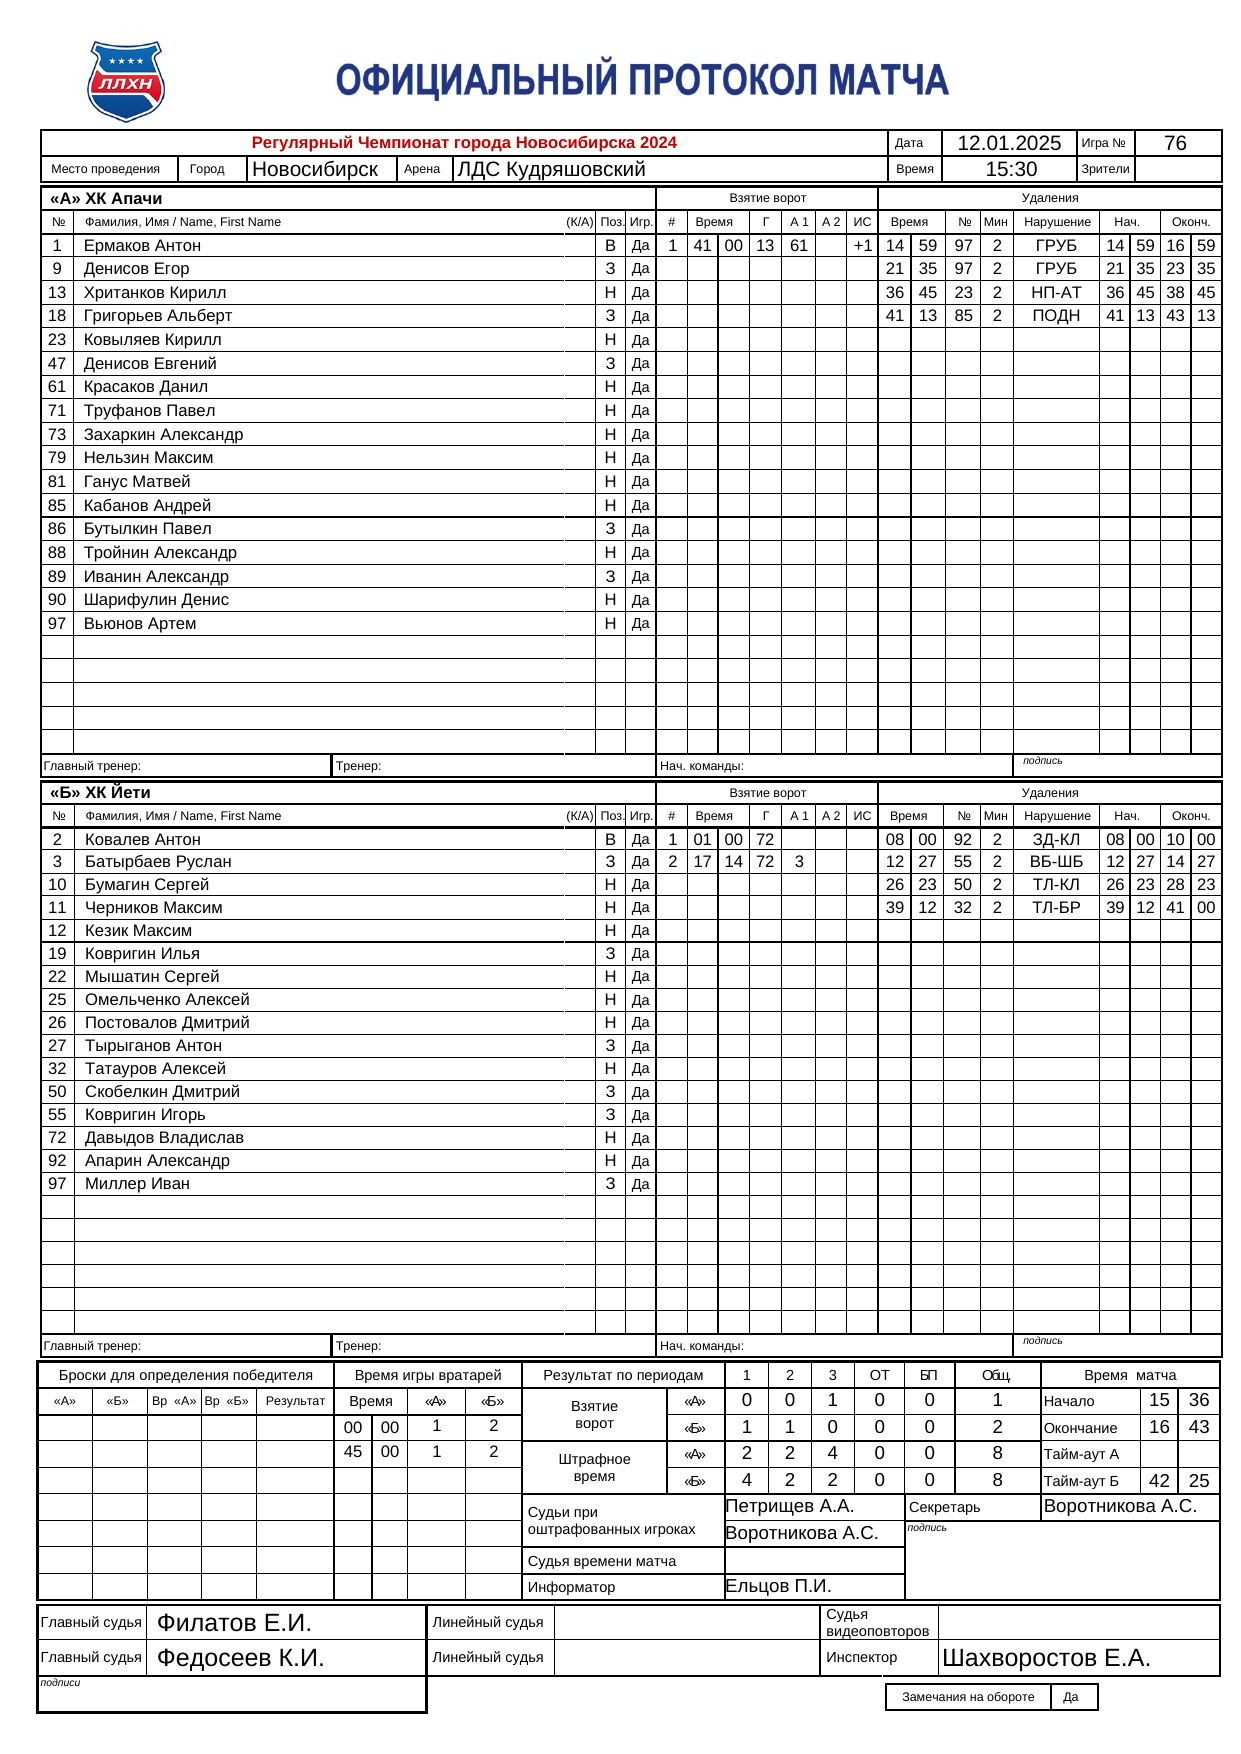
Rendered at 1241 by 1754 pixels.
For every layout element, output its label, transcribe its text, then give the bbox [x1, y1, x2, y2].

table_header Замечания на обороте [887, 1685, 1050, 1709]
table_cell [912, 565, 945, 587]
table_cell [257, 1547, 333, 1573]
table_cell [565, 1035, 595, 1057]
table_cell Мин [981, 805, 1013, 826]
table_cell [719, 1265, 749, 1287]
table_cell Да [626, 376, 655, 398]
table_cell [1161, 588, 1190, 611]
table_cell [944, 1035, 980, 1057]
table_cell Красаков Данил [74, 376, 564, 398]
table_cell № [42, 805, 74, 826]
table_cell [719, 1219, 749, 1241]
table_cell [782, 1058, 815, 1079]
table_cell [719, 920, 749, 941]
table_cell [847, 446, 877, 469]
table_cell В [596, 829, 625, 849]
table_cell [981, 328, 1013, 351]
table_cell 25 [42, 989, 74, 1011]
table_cell [912, 1104, 943, 1126]
table_cell [719, 659, 749, 682]
table_cell 13 [1192, 305, 1221, 327]
table_cell [688, 1127, 717, 1149]
table_cell Нач. команды: [657, 1335, 1012, 1356]
table_cell [688, 989, 717, 1011]
table_cell [750, 281, 781, 303]
table_cell [688, 446, 717, 469]
table_cell [1131, 1150, 1160, 1172]
table_cell Да [626, 1058, 655, 1079]
table_cell [816, 281, 846, 303]
table_cell [816, 328, 846, 351]
table_cell [688, 1219, 717, 1241]
table_cell 45 [1192, 281, 1221, 303]
table_cell 85 [946, 305, 980, 327]
table_cell [847, 730, 877, 753]
table_cell [565, 352, 595, 374]
table_cell «Б» [668, 1415, 724, 1440]
table_cell [688, 376, 717, 398]
table_cell 0 [769, 1389, 811, 1413]
table_cell [912, 636, 945, 658]
table_cell [1100, 636, 1129, 658]
table_cell [912, 1058, 943, 1079]
table_cell 8 [956, 1468, 1040, 1493]
table_cell [565, 518, 595, 540]
table_cell Время [335, 1389, 407, 1413]
table_cell [719, 1058, 749, 1079]
table_cell [981, 1127, 1013, 1149]
table_cell Игр. [626, 805, 655, 826]
table_cell [1192, 541, 1221, 564]
table_cell 00 [719, 235, 749, 256]
table_cell 2 [812, 1468, 854, 1493]
table_cell [1014, 470, 1099, 493]
table_cell А 1 [782, 211, 815, 233]
table_cell [565, 612, 595, 634]
table_cell [408, 1574, 465, 1599]
table_cell 71 [42, 399, 73, 422]
table_cell [946, 376, 980, 398]
table_cell [912, 920, 943, 941]
table_cell [816, 305, 846, 327]
table_cell 36 [1179, 1389, 1219, 1413]
table_cell [1161, 1265, 1190, 1287]
table_cell [782, 518, 815, 540]
table_cell [816, 1242, 846, 1264]
table_cell [1100, 399, 1129, 422]
table_cell [1014, 943, 1099, 964]
table_cell [912, 707, 945, 729]
table_cell [782, 874, 815, 895]
table_cell 43 [1179, 1415, 1219, 1440]
table_cell [1100, 470, 1129, 493]
table_cell [596, 1311, 625, 1333]
table_cell 12 [1100, 850, 1129, 872]
table_cell [565, 1127, 595, 1149]
table_cell [42, 707, 73, 729]
table_cell [782, 943, 815, 964]
table_cell [719, 683, 749, 706]
table_cell Черников Максим [75, 896, 564, 918]
table_cell 2 [769, 1468, 811, 1493]
table_cell [912, 1311, 943, 1333]
table_cell 19 [42, 943, 74, 964]
table_cell 0 [905, 1442, 954, 1467]
table_cell Кезик Максим [75, 920, 564, 941]
table_cell [657, 281, 687, 303]
table_cell 22 [42, 966, 74, 987]
table_cell [1131, 612, 1160, 634]
table_cell [657, 1058, 687, 1079]
table_cell [879, 518, 910, 540]
table_cell [719, 328, 749, 351]
table_cell [1131, 636, 1160, 658]
table_cell [1014, 1265, 1099, 1287]
table_cell Главный тренер: [42, 1335, 330, 1356]
table_cell ТЛ-КЛ [1014, 874, 1099, 895]
table_cell [257, 1468, 333, 1493]
table_cell (К/А) [565, 805, 595, 826]
table_cell 1 [657, 829, 687, 849]
table_cell [1014, 636, 1099, 658]
table_cell [1131, 966, 1160, 987]
table_cell [565, 328, 595, 351]
table_cell [782, 446, 815, 469]
table_cell [981, 920, 1013, 941]
table_cell [1161, 446, 1190, 469]
table_cell [944, 1058, 980, 1079]
table_cell [782, 1173, 815, 1195]
table_cell [42, 636, 73, 658]
table_cell [1100, 730, 1129, 753]
table_cell [688, 1196, 717, 1218]
table_cell Н [596, 399, 625, 422]
table_cell [657, 636, 687, 658]
table_cell Да [626, 494, 655, 516]
table_cell 12 [1131, 896, 1160, 918]
table_cell 1 [408, 1416, 465, 1440]
table_cell [565, 1219, 595, 1241]
table_cell [1131, 1127, 1160, 1149]
table_cell «Б» [93, 1389, 147, 1413]
table_cell [1014, 399, 1099, 422]
table_cell [719, 874, 749, 895]
table_cell 17 [688, 850, 717, 872]
table_cell [42, 1265, 74, 1287]
table_cell [1131, 399, 1160, 422]
table_cell Да [626, 612, 655, 634]
table_header Время игры вратарей [335, 1363, 521, 1387]
table_cell Н [596, 423, 625, 445]
table_cell [565, 683, 595, 706]
table_cell [1131, 920, 1160, 941]
table_cell [750, 966, 781, 987]
table_cell [657, 966, 687, 987]
table_cell 0 [855, 1415, 904, 1440]
table_cell [847, 281, 877, 303]
table_cell [93, 1521, 147, 1546]
table_cell [565, 235, 595, 256]
table_cell [719, 1196, 749, 1218]
table_cell 21 [879, 257, 910, 280]
table_cell [1014, 541, 1099, 564]
table_cell [847, 1035, 877, 1057]
table_cell Линейный судья [428, 1606, 554, 1639]
table_cell 2 [981, 257, 1013, 280]
table_cell 4 [726, 1468, 768, 1493]
table_cell Вр «Б» [202, 1389, 256, 1413]
table_cell 14 [879, 235, 910, 256]
table_cell [782, 1104, 815, 1126]
table_cell З [596, 850, 625, 872]
table_cell [1161, 1104, 1190, 1126]
table_cell [1136, 157, 1221, 181]
table_cell Начало [1042, 1389, 1140, 1413]
table_cell [1014, 1012, 1099, 1033]
table_cell 27 [912, 850, 943, 872]
table_cell Батырбаев Руслан [75, 850, 564, 872]
table_cell 0 [855, 1468, 904, 1493]
table_cell [879, 659, 910, 682]
table_cell [946, 494, 980, 516]
table_cell Н [596, 446, 625, 469]
table_cell 72 [750, 850, 781, 872]
table_cell [1192, 494, 1221, 516]
table_cell [565, 730, 595, 753]
table_cell 1 [769, 1415, 811, 1440]
table_cell [657, 1288, 687, 1310]
table_cell [1014, 494, 1099, 516]
table_cell [847, 1219, 877, 1241]
table_cell [1192, 1196, 1221, 1218]
table_cell [39, 1494, 92, 1520]
table_cell [626, 707, 655, 729]
table_cell [816, 399, 846, 422]
table_cell Н [596, 588, 625, 611]
table_cell [1100, 494, 1129, 516]
table_cell [750, 399, 781, 422]
table_cell 00 [1192, 829, 1221, 849]
table_cell ИС [847, 211, 877, 233]
table_cell [202, 1416, 256, 1440]
table_cell [750, 257, 781, 280]
table_cell [782, 829, 815, 849]
table_cell [912, 328, 945, 351]
table_cell [946, 659, 980, 682]
table_cell [847, 305, 877, 327]
table_cell Н [596, 541, 625, 564]
table_cell ТЛ-БР [1014, 896, 1099, 918]
table_cell [1131, 494, 1160, 516]
table_cell 14 [1100, 235, 1129, 256]
table_header Регулярный Чемпионат города Новосибирска 2024 [42, 131, 887, 155]
table_cell Поз. [596, 211, 625, 233]
table_cell 27 [1192, 850, 1221, 872]
table_cell [981, 636, 1013, 658]
table_cell 50 [42, 1081, 74, 1103]
table_cell подпись [1014, 755, 1221, 776]
table_cell [202, 1521, 256, 1546]
table_cell [1100, 1311, 1129, 1333]
table_header Да [1052, 1685, 1097, 1709]
table_cell 0 [905, 1389, 954, 1413]
table_header ОТ [855, 1363, 904, 1387]
table_cell [981, 1012, 1013, 1033]
table_cell Арена [398, 157, 452, 181]
table_cell [782, 588, 815, 611]
table_cell [912, 470, 945, 493]
table_cell Татауров Алексей [75, 1058, 564, 1079]
table_cell 12 [42, 920, 74, 941]
table_cell Да [626, 328, 655, 351]
table_cell [657, 943, 687, 964]
table_cell Взятие ворот [523, 1389, 666, 1440]
table_cell [782, 683, 815, 706]
table_cell А 2 [816, 211, 846, 233]
table_cell [1161, 541, 1190, 564]
table_cell [1131, 683, 1160, 706]
table_cell [555, 1640, 819, 1675]
table_cell [782, 1150, 815, 1172]
table_cell [1192, 612, 1221, 634]
table_cell [719, 896, 749, 918]
table_cell [847, 920, 877, 941]
table_cell Да [626, 989, 655, 1011]
table_cell [1014, 920, 1099, 941]
table_cell [1100, 1104, 1129, 1126]
table_cell Воротникова А.С. [726, 1521, 904, 1546]
table_cell 16 [1161, 235, 1190, 256]
table_cell [879, 1288, 910, 1310]
table_cell [782, 636, 815, 658]
table_cell [688, 1035, 717, 1057]
table_cell [1161, 470, 1190, 493]
table_cell [565, 541, 595, 564]
table_cell [782, 659, 815, 682]
table_cell [847, 257, 877, 280]
table_cell 26 [879, 874, 910, 895]
table_cell [1014, 989, 1099, 1011]
table_cell Денисов Евгений [74, 352, 564, 374]
table_cell [688, 518, 717, 540]
table_cell 14 [1161, 850, 1190, 872]
table_cell [1161, 1196, 1190, 1218]
table_cell 59 [1131, 235, 1160, 256]
table_cell [373, 1521, 407, 1546]
table_cell [1192, 1058, 1221, 1079]
table_cell [981, 659, 1013, 682]
table_cell [816, 850, 846, 872]
table_cell [782, 707, 815, 729]
table_cell Мин [981, 211, 1013, 233]
table_cell Апарин Александр [75, 1150, 564, 1172]
table_cell [657, 470, 687, 493]
table_cell [1192, 1311, 1221, 1333]
table_cell [719, 943, 749, 964]
table_cell [879, 565, 910, 587]
table_cell [688, 352, 717, 374]
table_cell 15 [1141, 1389, 1177, 1413]
table_cell [879, 470, 910, 493]
table_cell [719, 470, 749, 493]
table_cell [657, 1242, 687, 1264]
table_cell [981, 612, 1013, 634]
table_cell [1131, 1196, 1160, 1218]
table_cell [565, 943, 595, 964]
table_cell З [596, 1104, 625, 1126]
table_cell [1192, 588, 1221, 611]
table_cell [912, 423, 945, 445]
table_cell Главный тренер: [42, 755, 330, 776]
table_cell [1099, 1682, 1220, 1711]
table_cell # [657, 211, 687, 233]
table_cell [946, 612, 980, 634]
table_cell [912, 352, 945, 374]
table_cell [750, 541, 781, 564]
table_cell [719, 446, 749, 469]
table_cell [816, 470, 846, 493]
table_cell [1192, 707, 1221, 729]
table_cell [39, 1468, 92, 1493]
table_cell [202, 1574, 256, 1599]
table_cell [42, 730, 73, 753]
table_cell [782, 1196, 815, 1218]
table_cell Да [626, 1104, 655, 1126]
table_cell [626, 636, 655, 658]
table_cell [657, 423, 687, 445]
table_cell Н [596, 966, 625, 987]
table_cell [1014, 730, 1099, 753]
table_cell [148, 1441, 201, 1467]
table_cell [750, 896, 781, 918]
table_cell [626, 1219, 655, 1241]
table_cell [816, 376, 846, 398]
table_cell [750, 518, 781, 540]
table_header БП [905, 1363, 954, 1387]
table_cell [1100, 989, 1129, 1011]
table_cell [750, 1265, 781, 1287]
table_cell [782, 541, 815, 564]
table_cell Денисов Егор [74, 257, 564, 280]
table_cell [1161, 1173, 1190, 1195]
table_cell Результат [257, 1389, 333, 1413]
table_cell [74, 683, 564, 706]
table_cell 55 [42, 1104, 74, 1126]
table_cell [944, 1288, 980, 1310]
table_cell [1100, 423, 1129, 445]
table_cell Окончание [1042, 1415, 1140, 1440]
table_cell [879, 1035, 910, 1057]
table_cell [847, 494, 877, 516]
table_cell [719, 565, 749, 587]
table_cell Время [688, 211, 749, 233]
table_cell 92 [944, 829, 980, 849]
table_cell [879, 966, 910, 987]
table_header Дата [889, 131, 941, 155]
table_cell [719, 257, 749, 280]
table_cell Тренер: [333, 755, 655, 776]
table_cell [847, 470, 877, 493]
table_cell [657, 659, 687, 682]
table_cell Фамилия, Имя / Name, First Name [75, 805, 565, 826]
table_cell [148, 1468, 201, 1493]
table_cell [1161, 423, 1190, 445]
table_cell 59 [912, 235, 945, 256]
table_cell Да [626, 305, 655, 327]
table_cell [816, 966, 846, 987]
table_cell [782, 1288, 815, 1310]
table_cell 2 [981, 305, 1013, 327]
table_cell [373, 1574, 407, 1599]
table_cell [750, 989, 781, 1011]
table_cell [912, 1196, 943, 1218]
table_cell [335, 1468, 371, 1493]
table_cell [688, 328, 717, 351]
table_cell [39, 1416, 92, 1440]
table_cell [879, 494, 910, 516]
table_cell «Б» [668, 1468, 724, 1493]
table_cell [816, 352, 846, 374]
table_cell [1014, 588, 1099, 611]
table_cell [816, 707, 846, 729]
table_cell [688, 966, 717, 987]
table_cell 2 [42, 829, 74, 849]
table_cell [816, 1150, 846, 1172]
table_cell Нач. [1100, 805, 1160, 826]
table_cell [946, 352, 980, 374]
table_cell [719, 1311, 749, 1333]
table_cell [816, 896, 846, 918]
table_cell [847, 636, 877, 658]
table_cell [596, 636, 625, 658]
table_cell [688, 1242, 717, 1264]
table_cell [816, 1311, 846, 1333]
table_cell [75, 1288, 564, 1310]
table_cell [816, 683, 846, 706]
table_cell [912, 1242, 943, 1264]
picture [5, 28, 1179, 129]
table_cell 8 [956, 1442, 1040, 1467]
table_cell [847, 1265, 877, 1287]
table_cell [408, 1468, 465, 1493]
table_cell [657, 257, 687, 280]
table_cell [879, 707, 910, 729]
table_cell [565, 588, 595, 611]
table_cell [946, 446, 980, 469]
table_cell [688, 494, 717, 516]
table_cell [688, 730, 717, 753]
table_cell [912, 376, 945, 398]
table_cell 50 [944, 874, 980, 895]
table_cell 72 [750, 829, 781, 849]
table_cell [1131, 1104, 1160, 1126]
table_cell [782, 399, 815, 422]
table_cell [847, 1012, 877, 1033]
table_cell Труфанов Павел [74, 399, 564, 422]
table_cell [1161, 943, 1190, 964]
table_cell [879, 1265, 910, 1287]
table_cell [688, 1265, 717, 1287]
table_cell [782, 989, 815, 1011]
table_cell [1192, 1150, 1221, 1172]
table_cell [981, 1035, 1013, 1057]
table_cell [1100, 1150, 1129, 1172]
table_header 1 [726, 1363, 768, 1387]
table_cell [1161, 636, 1190, 658]
table_cell [912, 446, 945, 469]
table_cell [596, 1219, 625, 1241]
table_cell 10 [1161, 829, 1190, 849]
table_cell [1014, 1311, 1099, 1333]
table_cell [782, 470, 815, 493]
table_cell [782, 966, 815, 987]
table_cell З [596, 565, 625, 587]
table_cell [944, 1127, 980, 1149]
table_cell [879, 943, 910, 964]
table_cell № [42, 211, 73, 233]
table_cell [847, 328, 877, 351]
table_cell [750, 1127, 781, 1149]
table_cell 79 [42, 446, 73, 469]
table_cell Ковалев Антон [75, 829, 564, 849]
table_header «Б» ХК Йети [42, 783, 655, 803]
table_cell [1161, 1127, 1190, 1149]
table_cell 39 [879, 896, 910, 918]
table_cell [657, 989, 687, 1011]
table_cell 3 [782, 850, 815, 872]
table_cell [946, 707, 980, 729]
table_cell [1179, 1441, 1219, 1467]
table_cell [816, 423, 846, 445]
table_cell [879, 989, 910, 1011]
table_cell [1100, 943, 1129, 964]
table_cell [879, 683, 910, 706]
table_cell [1192, 328, 1221, 351]
table_cell Да [626, 896, 655, 918]
table_cell [466, 1521, 521, 1546]
table_cell Г [750, 805, 781, 826]
table_cell [1014, 966, 1099, 987]
table_cell 92 [42, 1150, 74, 1172]
table_cell З [596, 1081, 625, 1103]
table_cell [879, 1127, 910, 1149]
table_cell [879, 423, 910, 445]
table_cell Главный судья [39, 1640, 146, 1675]
table_cell 01 [688, 829, 717, 849]
table_cell 36 [879, 281, 910, 303]
table_cell З [596, 1173, 625, 1195]
table_cell [565, 281, 595, 303]
table_cell Шарифулин Денис [74, 588, 564, 611]
table_cell [565, 1081, 595, 1103]
table_cell [565, 1288, 595, 1310]
table_cell [981, 943, 1013, 964]
table_cell [565, 896, 595, 918]
table_cell [42, 1219, 74, 1241]
table_cell 55 [944, 850, 980, 872]
table_cell [565, 494, 595, 516]
table_cell Н [596, 1058, 625, 1079]
table_cell 26 [42, 1012, 74, 1033]
table_cell «Б » [466, 1389, 521, 1413]
table_header Время матча [1042, 1363, 1219, 1387]
table_cell [981, 730, 1013, 753]
table_cell [719, 494, 749, 516]
table_cell [335, 1547, 371, 1573]
table_cell [596, 1196, 625, 1218]
table_cell Н [596, 376, 625, 398]
table_cell [1161, 1219, 1190, 1241]
table_cell 2 [466, 1441, 521, 1467]
table_cell [750, 1288, 781, 1310]
table_cell [688, 1311, 717, 1333]
table_cell [1014, 1058, 1099, 1079]
table_cell [257, 1494, 333, 1520]
table_cell [719, 399, 749, 422]
table_cell [596, 1265, 625, 1287]
table_cell [750, 1104, 781, 1126]
table_cell [1131, 541, 1160, 564]
table_cell Г [750, 211, 781, 233]
table_cell [565, 565, 595, 587]
table_cell 13 [42, 281, 73, 303]
table_cell Да [626, 399, 655, 422]
table_cell Бутылкин Павел [74, 518, 564, 540]
table_cell 2 [657, 850, 687, 872]
table_cell 23 [1161, 257, 1190, 280]
table_header Удаления [879, 783, 1221, 803]
table_cell [1100, 1058, 1129, 1079]
table_cell А 1 [782, 805, 815, 826]
table_cell [912, 588, 945, 611]
table_cell [847, 1288, 877, 1310]
table_cell [750, 1242, 781, 1264]
table_cell Линейный судья [428, 1640, 554, 1675]
table_cell 9 [42, 257, 73, 280]
table_cell [782, 281, 815, 303]
table_cell [688, 305, 717, 327]
table_cell [565, 305, 595, 327]
table_cell [782, 328, 815, 351]
table_cell Да [626, 281, 655, 303]
table_cell Да [626, 352, 655, 374]
table_cell Да [626, 943, 655, 964]
table_cell [202, 1494, 256, 1520]
table_cell [1100, 1012, 1129, 1033]
table_cell [42, 659, 73, 682]
table_cell 14 [719, 850, 749, 872]
table_cell [657, 1311, 687, 1333]
table_cell [257, 1521, 333, 1546]
table_cell [981, 470, 1013, 493]
table_cell [944, 943, 980, 964]
table_cell Да [626, 1127, 655, 1149]
table_cell З [596, 943, 625, 964]
table_cell [1014, 659, 1099, 682]
table_cell [688, 541, 717, 564]
table_cell [75, 1219, 564, 1241]
table_cell [944, 1104, 980, 1126]
table_cell [1014, 1035, 1099, 1057]
table_cell Н [596, 874, 625, 895]
table_cell [408, 1547, 465, 1573]
table_cell [657, 1196, 687, 1218]
table_cell [1192, 352, 1221, 374]
table_cell [719, 305, 749, 327]
table_cell 45 [912, 281, 945, 303]
table_cell [373, 1547, 407, 1573]
table_cell 00 [912, 829, 943, 849]
table_cell [626, 1242, 655, 1264]
table_cell [750, 1012, 781, 1033]
table_cell Тырыганов Антон [75, 1035, 564, 1057]
table_cell [847, 518, 877, 540]
table_cell [1100, 920, 1129, 941]
table_cell Воротникова А.С. [1042, 1495, 1219, 1520]
table_cell 61 [42, 376, 73, 398]
table_cell [688, 920, 717, 941]
table_cell [912, 1012, 943, 1033]
table_cell [782, 612, 815, 634]
table_cell [1131, 1058, 1160, 1079]
table_cell [1161, 376, 1190, 398]
table_cell [879, 1311, 910, 1333]
table_cell [879, 399, 910, 422]
table_header Броски для определения победителя [39, 1363, 333, 1387]
table_cell [847, 1242, 877, 1264]
table_cell [1131, 1012, 1160, 1033]
table_cell [750, 707, 781, 729]
table_cell 97 [946, 235, 980, 256]
table_cell [657, 446, 687, 469]
table_cell [750, 683, 781, 706]
table_cell [1161, 328, 1190, 351]
table_cell [1161, 1058, 1190, 1079]
table_cell [912, 966, 943, 987]
table_cell [1192, 518, 1221, 540]
table_cell [657, 920, 687, 941]
table_cell [782, 730, 815, 753]
table_cell [782, 1311, 815, 1333]
table_cell [981, 1242, 1013, 1264]
table_cell [946, 541, 980, 564]
table_cell [565, 1058, 595, 1079]
table_cell [719, 588, 749, 611]
table_cell 1 [42, 235, 73, 256]
table_cell Григорьев Альберт [74, 305, 564, 327]
table_cell 2 [769, 1442, 811, 1467]
table_cell 1 [657, 235, 687, 256]
table_cell [782, 305, 815, 327]
table_cell 35 [1131, 257, 1160, 280]
table_cell Петрищев А.А. [726, 1495, 904, 1520]
table_cell 08 [879, 829, 910, 849]
table_cell Да [626, 874, 655, 895]
table_cell [1014, 1242, 1099, 1264]
table_cell [74, 659, 564, 682]
table_cell 13 [750, 235, 781, 256]
table_cell [1161, 1288, 1190, 1310]
table_cell [981, 423, 1013, 445]
table_cell [981, 352, 1013, 374]
table_cell [1131, 989, 1160, 1011]
table_cell [626, 1196, 655, 1218]
table_cell Инспектор [821, 1640, 938, 1675]
table_cell [944, 1265, 980, 1287]
table_cell [565, 850, 595, 872]
table_cell [1131, 1173, 1160, 1195]
table_cell [750, 659, 781, 682]
table_cell [596, 683, 625, 706]
table_cell [257, 1574, 333, 1599]
table_cell [847, 1311, 877, 1333]
table_cell [565, 1150, 595, 1172]
table_cell 12 [912, 896, 943, 918]
table_cell [565, 1173, 595, 1195]
table_header Результат по периодам [523, 1363, 724, 1387]
table_cell [750, 1311, 781, 1333]
table_cell [719, 1081, 749, 1103]
table_cell Судья видеоповторов [821, 1606, 938, 1639]
table_cell [657, 730, 687, 753]
table_cell [688, 399, 717, 422]
table_cell [981, 1104, 1013, 1126]
table_cell 35 [1192, 257, 1221, 280]
table_cell подписи [39, 1677, 425, 1711]
table_cell [750, 328, 781, 351]
table_cell 15:30 [943, 157, 1076, 181]
table_cell [719, 1127, 749, 1149]
table_cell [565, 470, 595, 493]
table_cell [782, 257, 815, 280]
table_cell [39, 1574, 92, 1599]
table_cell [1131, 730, 1160, 753]
table_cell [912, 612, 945, 634]
table_cell 2 [981, 850, 1013, 872]
table_cell [816, 235, 846, 256]
table_cell [726, 1548, 904, 1573]
table_cell [688, 470, 717, 493]
table_cell [1100, 1173, 1129, 1195]
table_cell «А» [408, 1389, 465, 1413]
table_cell [657, 328, 687, 351]
table_cell [816, 1288, 846, 1310]
table_cell [981, 1058, 1013, 1079]
table_cell [626, 730, 655, 753]
table_cell [719, 423, 749, 445]
table_cell [912, 1288, 943, 1310]
table_cell [847, 966, 877, 987]
table_cell [657, 588, 687, 611]
table_cell [750, 730, 781, 753]
table_cell 00 [373, 1416, 407, 1440]
table_cell [75, 1265, 564, 1287]
table_cell [466, 1547, 521, 1573]
table_cell [39, 1547, 92, 1573]
table_cell Н [596, 470, 625, 493]
table_cell 00 [719, 829, 749, 849]
table_cell [657, 707, 687, 729]
table_cell Шахворостов Е.А. [939, 1640, 1219, 1675]
table_cell 41 [1100, 305, 1129, 327]
table_cell [719, 1242, 749, 1264]
table_cell [816, 612, 846, 634]
table_cell 0 [855, 1389, 904, 1413]
table_cell [719, 612, 749, 634]
table_cell [688, 1012, 717, 1033]
table_cell [750, 943, 781, 964]
table_cell [75, 1311, 564, 1333]
table_cell Да [626, 1150, 655, 1172]
table_cell [981, 1288, 1013, 1310]
table_cell [879, 612, 910, 634]
table_cell [816, 874, 846, 895]
table_cell [981, 1150, 1013, 1172]
table_cell 88 [42, 541, 73, 564]
table_cell Время [889, 157, 941, 181]
table_cell [847, 1104, 877, 1126]
table_cell Да [626, 920, 655, 941]
table_cell Ермаков Антон [74, 235, 564, 256]
table_cell [981, 494, 1013, 516]
table_cell [1014, 683, 1099, 706]
table_cell [719, 1012, 749, 1033]
table_cell 23 [946, 281, 980, 303]
table_cell [688, 588, 717, 611]
table_header Удаления [879, 188, 1221, 209]
table_cell [202, 1441, 256, 1467]
table_cell [1014, 565, 1099, 587]
table_cell [1192, 399, 1221, 422]
table_cell [719, 730, 749, 753]
table_cell [750, 1058, 781, 1079]
table_cell 32 [944, 896, 980, 918]
table_cell 00 [1131, 829, 1160, 849]
table_cell [879, 376, 910, 398]
table_cell Филатов Е.И. [147, 1606, 425, 1639]
table_cell [912, 683, 945, 706]
table_cell Давыдов Владислав [75, 1127, 564, 1149]
table_cell [1014, 446, 1099, 469]
table_cell [1131, 1035, 1160, 1057]
table_cell [816, 1219, 846, 1241]
table_cell Поз. [596, 805, 625, 826]
table_cell Да [626, 1081, 655, 1103]
table_cell [148, 1494, 201, 1520]
table_cell [816, 257, 846, 280]
table_cell 23 [1192, 874, 1221, 895]
table_cell [782, 423, 815, 445]
table_cell [688, 1081, 717, 1103]
table_cell [75, 1196, 564, 1218]
table_cell [879, 1242, 910, 1264]
table_cell +1 [847, 235, 877, 256]
table_cell [981, 1265, 1013, 1287]
table_cell Да [626, 850, 655, 872]
table_cell [688, 659, 717, 682]
table_cell [981, 707, 1013, 729]
table_cell [1014, 518, 1099, 540]
table_cell [657, 683, 687, 706]
table_cell [1161, 1035, 1190, 1057]
table_cell [1192, 683, 1221, 706]
table_cell [946, 683, 980, 706]
table_cell Н [596, 494, 625, 516]
table_cell [981, 446, 1013, 469]
table_cell Да [626, 257, 655, 280]
table_cell [719, 989, 749, 1011]
table_cell «А» [39, 1389, 92, 1413]
table_cell [657, 896, 687, 918]
table_cell подпись [906, 1522, 1219, 1599]
table_cell 23 [912, 874, 943, 895]
table_cell [1100, 683, 1129, 706]
table_cell [1192, 1012, 1221, 1033]
table_cell ИС [847, 805, 877, 826]
table_cell [912, 1127, 943, 1149]
table_cell Миллер Иван [75, 1173, 564, 1195]
table_cell ЗД-КЛ [1014, 829, 1099, 849]
table_cell Да [626, 470, 655, 493]
table_cell Оконч. [1161, 805, 1221, 826]
table_cell [657, 1173, 687, 1195]
table_cell [1014, 1196, 1099, 1218]
table_cell Судья времени матча [523, 1548, 724, 1573]
table_cell [912, 541, 945, 564]
table_cell [719, 352, 749, 374]
table_cell [981, 966, 1013, 987]
table_cell [1014, 707, 1099, 729]
table_cell [1192, 920, 1221, 941]
table_cell [93, 1416, 147, 1440]
table_cell [847, 1196, 877, 1218]
table_cell [1014, 423, 1099, 445]
table_cell [847, 565, 877, 587]
table_cell 1 [956, 1389, 1040, 1413]
table_cell подпись [1014, 1335, 1221, 1356]
table_cell [719, 1104, 749, 1126]
table_cell ВБ-ШБ [1014, 850, 1099, 872]
table_cell 47 [42, 352, 73, 374]
table_cell [1192, 1081, 1221, 1103]
table_cell Главный судья [39, 1606, 146, 1639]
table_cell Зрители [1078, 157, 1134, 181]
table_cell Нач. команды: [657, 755, 1012, 776]
table_cell [565, 989, 595, 1011]
table_cell [1161, 1081, 1190, 1103]
table_cell [816, 920, 846, 941]
table_cell [1161, 1242, 1190, 1264]
table_cell [1131, 328, 1160, 351]
table_cell Тройнин Александр [74, 541, 564, 564]
table_cell № [944, 805, 980, 826]
table_cell А 2 [816, 805, 846, 826]
table_cell [1131, 518, 1160, 540]
table_cell [1161, 966, 1190, 987]
table_cell [981, 683, 1013, 706]
table_cell [719, 1288, 749, 1310]
table_cell 27 [1131, 850, 1160, 872]
table_cell [657, 1150, 687, 1172]
table_cell [555, 1606, 819, 1639]
table_cell [912, 1265, 943, 1287]
table_cell Да [626, 235, 655, 256]
table_cell [816, 1035, 846, 1057]
table_cell [981, 1081, 1013, 1103]
table_cell [688, 874, 717, 895]
table_cell Тренер: [333, 1335, 655, 1356]
table_cell [1100, 966, 1129, 987]
table_cell [1100, 1196, 1129, 1218]
table_cell [750, 494, 781, 516]
table_cell (К/А) [565, 211, 595, 233]
table_cell [944, 1081, 980, 1103]
table_cell [944, 1196, 980, 1218]
table_cell [373, 1468, 407, 1493]
table_cell [1131, 1265, 1160, 1287]
table_cell [1014, 1127, 1099, 1149]
table_cell [782, 376, 815, 398]
table_cell [912, 1173, 943, 1195]
table_cell [879, 1173, 910, 1195]
table_cell [565, 829, 595, 849]
table_cell [879, 352, 910, 374]
table_cell 81 [42, 470, 73, 493]
table_cell [688, 636, 717, 658]
table_cell [565, 1265, 595, 1287]
table_cell [657, 305, 687, 327]
table_cell [565, 399, 595, 422]
table_cell [1014, 612, 1099, 634]
table_cell Федосеев К.И. [147, 1640, 425, 1675]
table_cell [1100, 612, 1129, 634]
table_cell [428, 1677, 882, 1711]
table_cell [74, 730, 564, 753]
table_cell [944, 1012, 980, 1033]
table_cell [1161, 612, 1190, 634]
table_cell [946, 565, 980, 587]
table_cell ГРУБ [1014, 257, 1099, 280]
table_cell Фамилия, Имя / Name, First Name [74, 211, 565, 233]
table_cell [74, 707, 564, 729]
table_cell 59 [1192, 235, 1221, 256]
table_cell 2 [981, 874, 1013, 895]
table_cell [657, 612, 687, 634]
table_cell [782, 1035, 815, 1057]
table_cell Да [626, 541, 655, 564]
table_cell Н [596, 281, 625, 303]
table_cell [782, 1242, 815, 1264]
table_cell [1014, 1173, 1099, 1195]
table_cell [1131, 352, 1160, 374]
table_cell 2 [981, 281, 1013, 303]
table_cell [1161, 565, 1190, 587]
table_cell [148, 1416, 201, 1440]
table_cell [719, 541, 749, 564]
table_cell [750, 588, 781, 611]
table_cell 32 [42, 1058, 74, 1079]
table_cell [466, 1468, 521, 1493]
table_cell Ганус Матвей [74, 470, 564, 493]
table_cell [1161, 494, 1190, 516]
table_cell [626, 659, 655, 682]
table_cell [1100, 1127, 1129, 1149]
table_cell [1192, 1173, 1221, 1195]
table_cell [42, 1311, 74, 1333]
table_cell [946, 399, 980, 422]
table_cell [1161, 1012, 1190, 1033]
table_cell 86 [42, 518, 73, 540]
table_cell [750, 1035, 781, 1057]
table_cell 89 [42, 565, 73, 587]
table_cell [657, 352, 687, 374]
table_cell [1192, 376, 1221, 398]
table_cell 39 [1100, 896, 1129, 918]
table_cell [596, 730, 625, 753]
table_cell [750, 565, 781, 587]
table_cell [847, 874, 877, 895]
table_cell [565, 636, 595, 658]
table_cell Постовалов Дмитрий [75, 1012, 564, 1033]
table_cell [719, 281, 749, 303]
table_cell Да [626, 1173, 655, 1195]
table_cell [202, 1468, 256, 1493]
table_cell [981, 541, 1013, 564]
table_cell [719, 518, 749, 540]
table_header Общ. [956, 1363, 1040, 1387]
table_cell [750, 423, 781, 445]
table_cell [719, 1150, 749, 1172]
table_cell [1161, 683, 1190, 706]
table_cell 3 [42, 850, 74, 872]
table_cell [657, 1219, 687, 1241]
table_cell [879, 1058, 910, 1079]
table_cell [944, 1219, 980, 1241]
table_cell 2 [466, 1416, 521, 1440]
table_cell [719, 707, 749, 729]
table_cell 0 [855, 1442, 904, 1467]
table_cell [944, 966, 980, 987]
table_cell [688, 1173, 717, 1195]
table_cell [750, 1081, 781, 1103]
table_cell [719, 1173, 749, 1195]
table_cell 41 [688, 235, 717, 256]
table_cell [1100, 707, 1129, 729]
table_cell [1161, 1150, 1190, 1172]
table_cell [466, 1574, 521, 1599]
table_cell З [596, 257, 625, 280]
table_cell [1100, 1219, 1129, 1241]
table_cell [75, 1242, 564, 1264]
table_cell [847, 588, 877, 611]
table_cell [626, 1265, 655, 1287]
table_cell [688, 612, 717, 634]
table_cell [782, 920, 815, 941]
table_cell [1192, 1035, 1221, 1057]
table_cell [1161, 730, 1190, 753]
table_cell [981, 989, 1013, 1011]
table_cell [1192, 565, 1221, 587]
table_cell [816, 541, 846, 564]
table_cell 26 [1100, 874, 1129, 895]
table_cell [847, 1081, 877, 1103]
table_cell [408, 1521, 465, 1546]
table_cell [1192, 1219, 1221, 1241]
table_cell ГРУБ [1014, 235, 1099, 256]
table_header 12.01.2025 [943, 131, 1076, 155]
table_cell [946, 588, 980, 611]
table_cell [847, 1058, 877, 1079]
table_cell [816, 1058, 846, 1079]
table_cell [912, 943, 943, 964]
table_cell [750, 612, 781, 634]
table_cell 00 [373, 1441, 407, 1467]
table_cell [657, 1127, 687, 1149]
table_cell [1192, 423, 1221, 445]
table_cell [816, 730, 846, 753]
table_cell [657, 541, 687, 564]
table_cell [912, 730, 945, 753]
table_cell [626, 683, 655, 706]
table_cell [912, 659, 945, 682]
table_cell [912, 399, 945, 422]
table_cell [750, 1219, 781, 1241]
table_cell Да [626, 423, 655, 445]
table_cell Скобелкин Дмитрий [75, 1081, 564, 1103]
table_cell Ковригин Илья [75, 943, 564, 964]
table_cell Н [596, 328, 625, 351]
table_cell [1100, 659, 1129, 682]
table_cell Хританков Кирилл [74, 281, 564, 303]
table_cell [1014, 328, 1099, 351]
table_cell [688, 257, 717, 280]
table_cell [879, 1196, 910, 1218]
table_cell [816, 659, 846, 682]
table_cell Штрафное время [523, 1442, 666, 1493]
table_cell [148, 1574, 201, 1599]
table_cell [626, 1288, 655, 1310]
table_cell [816, 636, 846, 658]
table_cell [1014, 352, 1099, 374]
table_cell [657, 494, 687, 516]
table_cell [750, 305, 781, 327]
table_cell [1131, 659, 1160, 682]
table_cell ЛДС Кудряшовский [454, 157, 887, 181]
table_cell [816, 1081, 846, 1103]
table_cell Тайм-аут Б [1042, 1468, 1140, 1493]
table_cell [688, 1104, 717, 1126]
table_cell [847, 683, 877, 706]
table_cell [1192, 943, 1221, 964]
table_cell [719, 1035, 749, 1057]
table_cell Да [626, 829, 655, 849]
table_cell НП-АТ [1014, 281, 1099, 303]
table_cell Вр «А» [148, 1389, 201, 1413]
table_cell 13 [912, 305, 945, 327]
table_cell [847, 943, 877, 964]
table_cell В [596, 235, 625, 256]
table_cell [335, 1494, 371, 1520]
table_cell 12 [879, 850, 910, 872]
table_cell [93, 1494, 147, 1520]
table_cell [335, 1521, 371, 1546]
table_cell [1161, 518, 1190, 540]
table_cell 28 [1161, 874, 1190, 895]
table_cell 11 [42, 896, 74, 918]
table_cell [1100, 1035, 1129, 1057]
table_cell [1161, 1311, 1190, 1333]
table_cell Мышатин Сергей [75, 966, 564, 987]
table_cell 36 [1100, 281, 1129, 303]
table_cell 13 [1131, 305, 1160, 327]
table_cell Да [626, 588, 655, 611]
table_cell 1 [408, 1441, 465, 1467]
table_cell [782, 352, 815, 374]
table_cell 41 [879, 305, 910, 327]
table_cell [944, 920, 980, 941]
table_cell Омельченко Алексей [75, 989, 564, 1011]
table_cell [981, 565, 1013, 587]
table_cell [847, 1173, 877, 1195]
table_cell [1100, 352, 1129, 374]
table_cell [657, 874, 687, 895]
table_cell [782, 494, 815, 516]
table_cell Н [596, 896, 625, 918]
table_cell Ковригин Игорь [75, 1104, 564, 1126]
table_cell [688, 1288, 717, 1310]
table_cell Время [688, 805, 749, 826]
table_cell [257, 1441, 333, 1467]
table_cell 97 [42, 1173, 74, 1195]
table_cell [847, 896, 877, 918]
table_cell [565, 920, 595, 941]
table_cell [816, 446, 846, 469]
table_cell Нарушение [1014, 211, 1099, 233]
table_cell З [596, 305, 625, 327]
table_cell [1014, 1081, 1099, 1103]
table_cell [1131, 707, 1160, 729]
table_cell [912, 1035, 943, 1057]
table_cell [981, 518, 1013, 540]
table_cell [74, 636, 564, 658]
table_cell [816, 518, 846, 540]
table_cell [408, 1494, 465, 1520]
table_cell Да [626, 446, 655, 469]
table_cell [657, 1104, 687, 1126]
table_cell [939, 1606, 1219, 1639]
table_cell [1014, 1288, 1099, 1310]
table_cell [565, 659, 595, 682]
table_cell [565, 1311, 595, 1333]
table_cell 10 [42, 874, 74, 895]
table_cell [257, 1416, 333, 1440]
table_cell [93, 1468, 147, 1493]
table_cell [93, 1441, 147, 1467]
table_cell № [946, 211, 980, 233]
table_cell [981, 1219, 1013, 1241]
table_cell [1131, 565, 1160, 587]
table_cell [1100, 446, 1129, 469]
table_cell [335, 1574, 371, 1599]
table_cell [1161, 352, 1190, 374]
table_cell [565, 376, 595, 398]
table_cell 41 [1161, 896, 1190, 918]
table_cell [912, 518, 945, 540]
table_cell [944, 1150, 980, 1172]
table_cell [688, 707, 717, 729]
table_cell [1192, 1104, 1221, 1126]
table_header Игра № [1078, 131, 1134, 155]
table_cell [42, 1196, 74, 1218]
table_cell [565, 446, 595, 469]
table_cell [657, 376, 687, 398]
table_cell 00 [335, 1416, 371, 1440]
table_cell [782, 1265, 815, 1287]
table_cell [1014, 1219, 1099, 1241]
table_cell [944, 1311, 980, 1333]
table_cell [1161, 920, 1190, 941]
table_cell [657, 399, 687, 422]
table_cell Нач. [1100, 211, 1160, 233]
table_cell [750, 1150, 781, 1172]
table_cell [39, 1441, 92, 1467]
table_cell [750, 446, 781, 469]
table_cell [847, 612, 877, 634]
table_cell 4 [812, 1442, 854, 1467]
table_cell [981, 588, 1013, 611]
table_cell [1100, 376, 1129, 398]
table_cell [1100, 588, 1129, 611]
table_cell [688, 423, 717, 445]
table_cell Н [596, 920, 625, 941]
table_cell [1131, 446, 1160, 469]
table_cell [657, 1035, 687, 1057]
table_cell 45 [335, 1441, 371, 1467]
table_cell 2 [956, 1415, 1040, 1440]
table_cell [1161, 707, 1190, 729]
table_cell [466, 1494, 521, 1520]
table_cell [565, 1104, 595, 1126]
table_header 2 [769, 1363, 811, 1387]
table_cell [1192, 659, 1221, 682]
table_cell [847, 1150, 877, 1172]
table_cell 0 [726, 1389, 768, 1413]
table_cell [981, 1311, 1013, 1333]
table_cell [1100, 541, 1129, 564]
table_cell 72 [42, 1127, 74, 1149]
table_cell [750, 1196, 781, 1218]
table_cell [946, 636, 980, 658]
table_cell [946, 470, 980, 493]
table_cell [688, 281, 717, 303]
table_cell [944, 1173, 980, 1195]
table_cell [93, 1574, 147, 1599]
table_cell 25 [1179, 1468, 1219, 1493]
table_cell [912, 494, 945, 516]
table_cell [981, 1173, 1013, 1195]
table_cell [816, 565, 846, 587]
table_cell [879, 920, 910, 941]
table_cell [688, 1058, 717, 1079]
table_cell [816, 1265, 846, 1287]
table_cell Н [596, 612, 625, 634]
table_cell Ельцов П.И. [726, 1575, 904, 1599]
table_cell [657, 518, 687, 540]
table_cell 73 [42, 423, 73, 445]
table_cell 45 [1131, 281, 1160, 303]
table_cell 0 [905, 1468, 954, 1493]
table_cell [1100, 1081, 1129, 1103]
table_cell [946, 518, 980, 540]
table_cell 0 [905, 1415, 954, 1440]
table_cell [596, 659, 625, 682]
table_cell [1161, 989, 1190, 1011]
table_cell [883, 1677, 1220, 1681]
table_cell [879, 1219, 910, 1241]
table_cell [847, 1127, 877, 1149]
table_cell [782, 1219, 815, 1241]
table_cell [847, 659, 877, 682]
table_cell 2 [726, 1442, 768, 1467]
table_cell [1131, 376, 1160, 398]
table_cell [688, 565, 717, 587]
table_header 3 [812, 1363, 854, 1387]
table_cell [657, 1265, 687, 1287]
table_cell [1161, 399, 1190, 422]
table_cell [879, 1150, 910, 1172]
table_cell [879, 1104, 910, 1126]
table_cell [879, 328, 910, 351]
table_cell [879, 541, 910, 564]
table_cell Время [879, 805, 943, 826]
table_cell [719, 376, 749, 398]
table_cell [596, 1242, 625, 1264]
table_cell Секретарь [906, 1495, 1040, 1520]
table_cell [782, 1012, 815, 1033]
table_cell [782, 896, 815, 918]
table_cell [847, 399, 877, 422]
table_cell 23 [1131, 874, 1160, 895]
table_cell [782, 1127, 815, 1149]
table_cell Ковыляев Кирилл [74, 328, 564, 351]
table_cell [565, 874, 595, 895]
table_cell [816, 1104, 846, 1126]
table_cell [847, 423, 877, 445]
table_cell 00 [1192, 896, 1221, 918]
table_cell [816, 494, 846, 516]
table_cell [148, 1521, 201, 1546]
table_cell [847, 352, 877, 374]
table_cell [981, 1196, 1013, 1218]
table_cell [1192, 1265, 1221, 1287]
table_header Взятие ворот [657, 783, 877, 803]
table_cell [879, 636, 910, 658]
table_cell [202, 1547, 256, 1573]
table_header 76 [1136, 131, 1221, 155]
table_cell Да [626, 966, 655, 987]
table_cell Да [626, 565, 655, 587]
table_cell 90 [42, 588, 73, 611]
table_cell [750, 874, 781, 895]
table_cell [879, 730, 910, 753]
table_cell [1131, 423, 1160, 445]
table_cell 35 [912, 257, 945, 280]
table_cell [847, 707, 877, 729]
table_cell Город [179, 157, 246, 181]
table_cell [981, 399, 1013, 422]
table_cell 21 [1100, 257, 1129, 280]
table_cell 27 [42, 1035, 74, 1057]
table_cell 2 [981, 235, 1013, 256]
table_cell [879, 1081, 910, 1103]
table_cell [1161, 659, 1190, 682]
table_cell [1131, 1242, 1160, 1264]
table_cell [39, 1521, 92, 1546]
table_cell Н [596, 1150, 625, 1172]
table_cell [782, 1081, 815, 1103]
table_cell [782, 565, 815, 587]
table_cell 38 [1161, 281, 1190, 303]
table_cell [596, 1288, 625, 1310]
table_cell [750, 352, 781, 374]
table_cell [1192, 636, 1221, 658]
table_cell 16 [1141, 1415, 1177, 1440]
table_cell [944, 1242, 980, 1264]
table_cell [750, 1173, 781, 1195]
table_cell [1100, 1288, 1129, 1310]
table_cell [626, 1311, 655, 1333]
table_cell [879, 446, 910, 469]
table_cell [373, 1494, 407, 1520]
table_cell [565, 423, 595, 445]
table_cell [750, 920, 781, 941]
table_cell [1014, 1104, 1099, 1126]
table_cell [565, 1012, 595, 1033]
table_cell Н [596, 1012, 625, 1033]
table_cell [1192, 1242, 1221, 1264]
table_cell [42, 1242, 74, 1264]
table_cell Вьюнов Артем [74, 612, 564, 634]
table_header «А» ХК Апачи [42, 188, 655, 209]
table_cell Нельзин Максим [74, 446, 564, 469]
table_cell 08 [1100, 829, 1129, 849]
table_cell [1131, 1219, 1160, 1241]
table_cell 1 [812, 1389, 854, 1413]
table_cell 43 [1161, 305, 1190, 327]
table_cell [1100, 565, 1129, 587]
table_cell [1131, 470, 1160, 493]
table_cell [688, 1150, 717, 1172]
table_cell [944, 989, 980, 1011]
table_cell Тайм-аут А [1042, 1441, 1140, 1467]
table_cell [1131, 588, 1160, 611]
table_cell [1100, 1242, 1129, 1264]
table_cell [879, 1012, 910, 1033]
table_cell [565, 257, 595, 280]
table_cell # [657, 805, 687, 826]
table_cell [1100, 328, 1129, 351]
table_cell [565, 1196, 595, 1218]
table_cell [1192, 730, 1221, 753]
table_cell [1131, 943, 1160, 964]
table_cell Нарушение [1014, 805, 1099, 826]
table_cell [1131, 1081, 1160, 1103]
table_cell З [596, 518, 625, 540]
table_cell [912, 1150, 943, 1172]
table_cell [1192, 1288, 1221, 1310]
table_cell [816, 1127, 846, 1149]
table_cell З [596, 352, 625, 374]
table_cell [879, 588, 910, 611]
table_cell 61 [782, 235, 815, 256]
table_cell [912, 1081, 943, 1103]
table_cell [657, 1012, 687, 1033]
table_cell [912, 1219, 943, 1241]
table_cell [816, 1196, 846, 1218]
table_cell [750, 636, 781, 658]
table_cell [1131, 1288, 1160, 1310]
table_cell 18 [42, 305, 73, 327]
table_cell [719, 636, 749, 658]
table_cell Бумагин Сергей [75, 874, 564, 895]
table_cell ПОДН [1014, 305, 1099, 327]
table_cell [1192, 966, 1221, 987]
table_cell [750, 376, 781, 398]
table_cell [816, 588, 846, 611]
table_cell [946, 423, 980, 445]
table_cell 2 [981, 896, 1013, 918]
table_cell Захаркин Александр [74, 423, 564, 445]
table_cell 97 [42, 612, 73, 634]
table_cell [1141, 1441, 1177, 1467]
table_cell [847, 850, 877, 872]
table_cell [847, 989, 877, 1011]
table_cell [1192, 446, 1221, 469]
table_cell Оконч. [1161, 211, 1221, 233]
table_cell [1100, 518, 1129, 540]
table_cell [750, 470, 781, 493]
table_cell Информатор [523, 1575, 724, 1599]
table_cell [1192, 470, 1221, 493]
table_cell [565, 707, 595, 729]
table_cell [816, 989, 846, 1011]
table_cell [816, 943, 846, 964]
table_cell 97 [946, 257, 980, 280]
table_cell 0 [812, 1415, 854, 1440]
table_cell [946, 328, 980, 351]
table_cell [1131, 1311, 1160, 1333]
table_cell «А» [668, 1442, 724, 1467]
table_cell [565, 966, 595, 987]
table_cell Н [596, 1127, 625, 1149]
table_cell З [596, 1035, 625, 1057]
table_cell [1192, 1127, 1221, 1149]
table_cell Кабанов Андрей [74, 494, 564, 516]
table_cell Место проведения [42, 157, 177, 181]
table_cell 2 [981, 829, 1013, 849]
table_cell 23 [42, 328, 73, 351]
table_cell Судьи при оштрафованных игроках [523, 1495, 724, 1546]
table_cell [719, 966, 749, 987]
table_cell [847, 376, 877, 398]
table_cell 85 [42, 494, 73, 516]
table_cell [42, 1288, 74, 1310]
table_cell [657, 565, 687, 587]
table_cell [816, 1173, 846, 1195]
table_cell [981, 376, 1013, 398]
table_cell [565, 1242, 595, 1264]
table_cell [1192, 989, 1221, 1011]
table_cell 1 [726, 1415, 768, 1440]
table_cell [912, 989, 943, 1011]
table_cell [847, 541, 877, 564]
table_cell [847, 829, 877, 849]
table_cell Н [596, 989, 625, 1011]
table_cell [688, 896, 717, 918]
table_cell [688, 943, 717, 964]
table_cell 42 [1141, 1468, 1177, 1493]
table_cell [42, 683, 73, 706]
table_cell [148, 1547, 201, 1573]
table_cell «А» [668, 1389, 724, 1413]
table_cell [657, 1081, 687, 1103]
table_cell Да [626, 1035, 655, 1057]
table_cell [93, 1547, 147, 1573]
table_cell Да [626, 518, 655, 540]
table_cell Время [879, 211, 945, 233]
table_cell Да [626, 1012, 655, 1033]
table_header Взятие ворот [657, 188, 877, 209]
table_cell Иванин Александр [74, 565, 564, 587]
table_cell [1100, 1265, 1129, 1287]
table_cell [946, 730, 980, 753]
table_cell Игр. [626, 211, 655, 233]
table_cell [1014, 1150, 1099, 1172]
table_cell [816, 1012, 846, 1033]
table_cell [816, 829, 846, 849]
table_cell [688, 683, 717, 706]
table_cell Новосибирск [248, 157, 396, 181]
table_cell [1014, 376, 1099, 398]
table_cell [596, 707, 625, 729]
